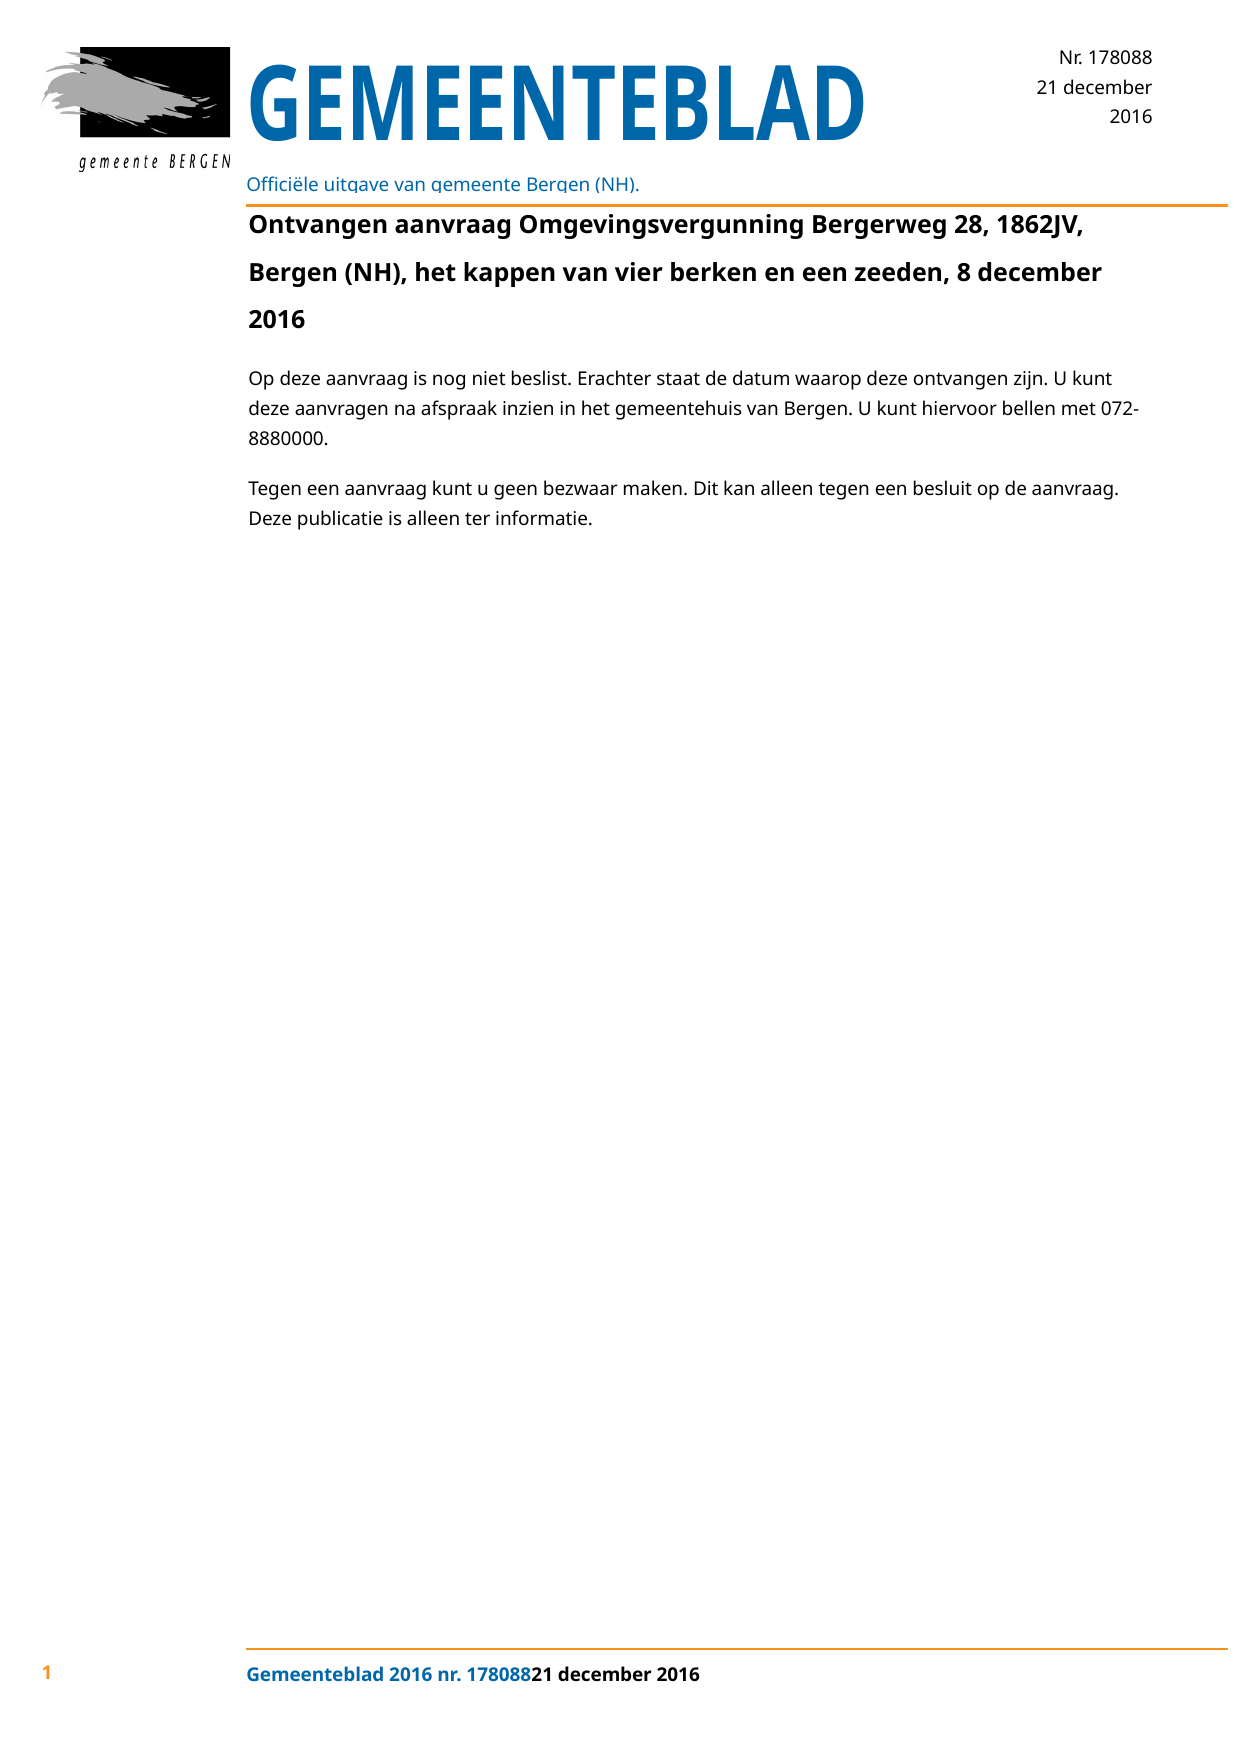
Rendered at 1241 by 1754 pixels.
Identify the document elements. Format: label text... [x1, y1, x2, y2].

text Tegen een aanvraag kunt u geen bezwaar maken. Dit kan alleen tegen een besluit op de aanvraag. Deze publicatie is alleen ter informatie. [248, 475, 1152, 530]
text Op deze aanvraag is nog niet beslist. Erachter staat de datum waarop deze ontvangen zijn. U kunt deze aanvragen na afspraak inzien in het gemeentehuis van Bergen. U kunt hiervoor bellen met 072-8880000. [248, 366, 1152, 450]
picture [41, 47, 231, 172]
text Ontvangen aanvraag Omgevingsvergunning Bergerweg 28, 1862JV, Bergen (NH), het kappen van vier berken en een zeeden, 8 december 2016 [248, 207, 1152, 336]
